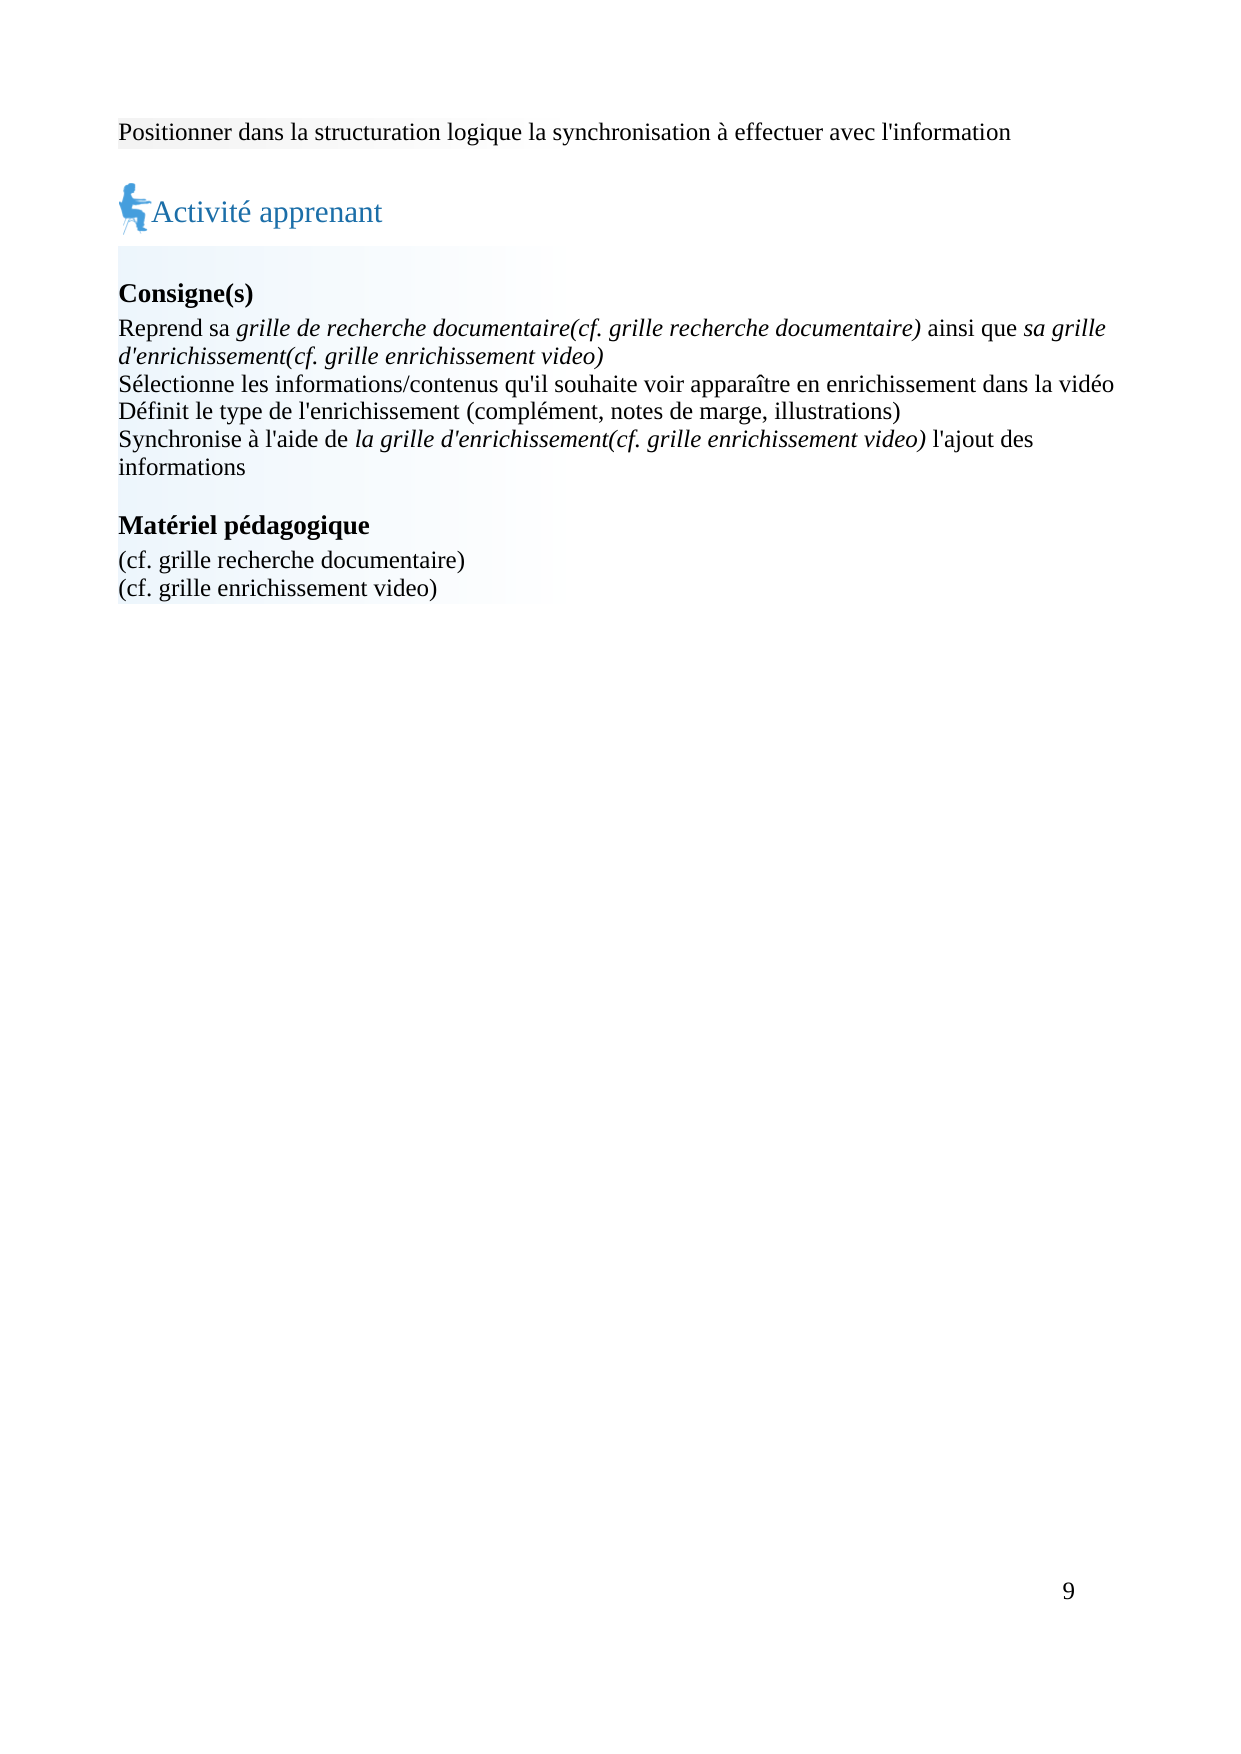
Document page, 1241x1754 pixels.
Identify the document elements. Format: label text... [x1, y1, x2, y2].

picture [118, 246, 1123, 604]
text Synchronise à l'aide de la grille d'enrichissement(cf. grille enrichissement video) l'ajout des informations [118, 425, 1122, 481]
text Reprend sa grille de recherche documentaire(cf. grille recherche documentaire) ainsi que sa grille d'enrichissement(cf. grille enrichissement video) [118, 314, 1122, 370]
picture [118, 118, 1123, 149]
text (cf. grille recherche documentaire) [118, 546, 1122, 574]
text Définit le type de l'enrichissement (complément, notes de marge, illustrations) [118, 397, 1122, 425]
text Matériel pédagogique [118, 510, 1122, 540]
text Consigne(s) [118, 278, 1122, 308]
text Sélectionne les informations/contenus qu'il souhaite voir apparaître en enrichissement dans la vidéo [118, 370, 1122, 397]
text Positionner dans la structuration logique la synchronisation à effectuer avec l'information [118, 118, 1122, 146]
text (cf. grille enrichissement video) [118, 574, 1122, 601]
text Activité apprenant [119, 175, 1122, 244]
